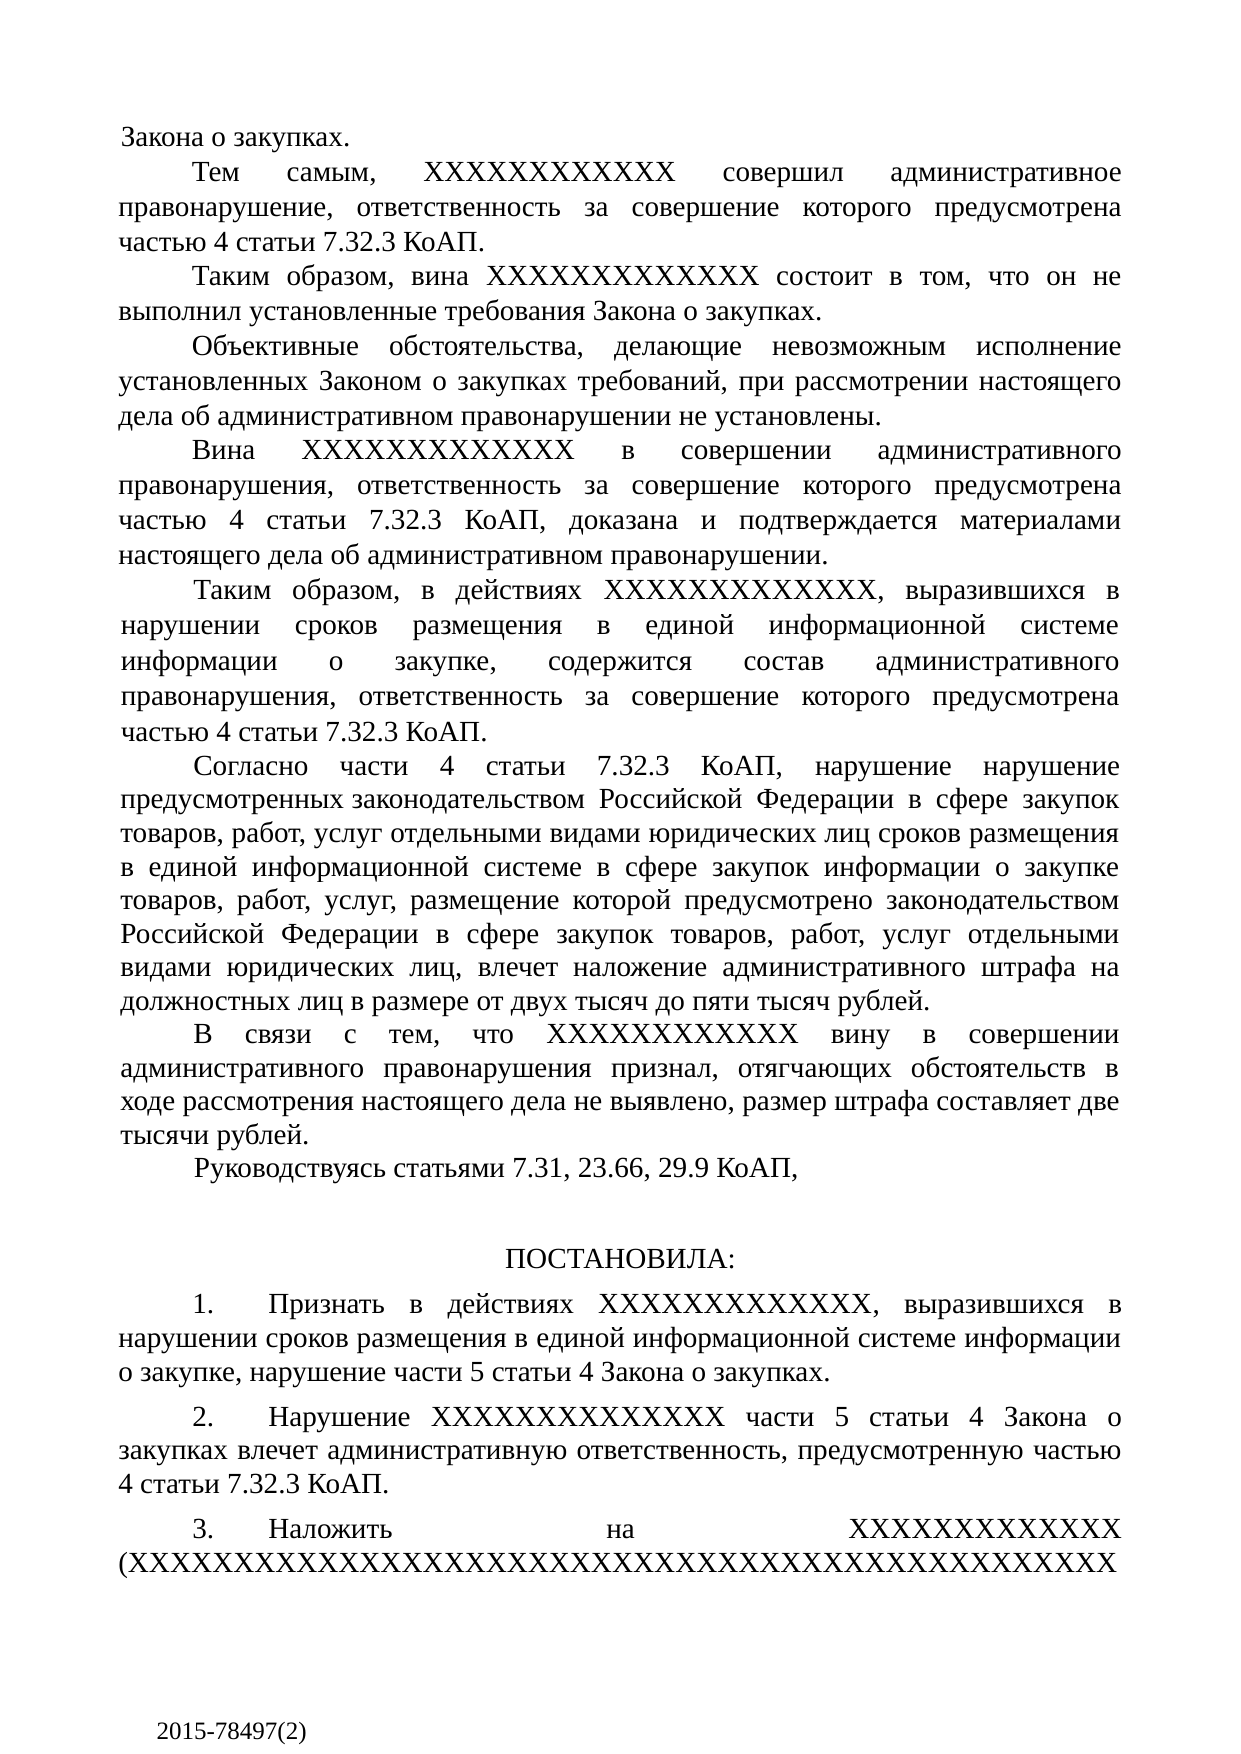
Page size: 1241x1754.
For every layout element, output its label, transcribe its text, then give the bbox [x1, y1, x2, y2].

text Согласно части 4 статьи 7.32.3 КоАП, нарушение нарушение предусмотренных законодательством Российской Федерации в сфере закупок товаров, работ, услуг отдельными видами юридических лиц сроков размещения в единой информационной системе в сфере закупок информации о закупке товаров, работ, услуг, размещение которой предусмотрено законодательством Российской Федерации в сфере закупок товаров, работ, услуг отдельными видами юридических лиц, влечет наложение административного штрафа на должностных лиц в размере от двух тысяч до пяти тысяч рублей. [120, 748, 1120, 1016]
text ПОСТАНОВИЛА: [118, 1241, 1122, 1275]
text Тем самым, XXXXXXXXXXXX совершил административное правонарушение, ответственность за совершение которого предусмотрена частью 4 статьи 7.32.3 КоАП. [118, 153, 1122, 258]
text Закона о закупках. [121, 118, 1120, 153]
text Руководствуясь статьями 7.31, 23.66, 29.9 КоАП, [118, 1151, 1122, 1184]
text Объективные обстоятельства, делающие невозможным исполнение установленных Законом о закупках требований, при рассмотрении настоящего дела об административном правонарушении не установлены. [118, 327, 1122, 432]
text Таким образом, в действиях XXXXXXXXXXXXX, выразившихся в нарушении сроков размещения в единой информационной системе информации о закупке, содержится состав административного правонарушения, ответственность за совершение которого предусмотрена частью 4 статьи 7.32.3 КоАП. [121, 571, 1120, 748]
text Вина XXXXXXXXXXXXX в совершении административного правонарушения, ответственность за совершение которого предусмотрена частью 4 статьи 7.32.3 КоАП, доказана и подтверждается материалами настоящего дела об административном правонарушении. [118, 432, 1122, 571]
list Наложить на XXXXXXXXXXXXX (XXXXXXXXXXXXXXXXXXXXXXXXXXXXXXXXXXXXXXXXXXXXXXXXXXXXXXXXXXXXXXXXXXXXXXXXXXXXXXXXXXXXXXXXXXXXXXXXXXXXXXXXXXXXXXXXXXXXXXXXXXXXXXXXXXXXXXXXXXXXXXXXXXXXXXXXXXXXXXXXXXXXXXXXXXXXXXXXXXXXXXXXXXXXXXXXXXXXXXXXXXXXXXXXXXXXXXXXXXXXXXXXXXXXXXXXXXXXXXX) штраф в размере двух тысяч рублей. [118, 1511, 1122, 1578]
text В связи с тем, что XXXXXXXXXXXX вину в совершении административного правонарушения признал, отягчающих обстоятельств в ходе рассмотрения настоящего дела не выявлено, размер штрафа составляет две тысячи рублей. [120, 1016, 1120, 1151]
list Нарушение XXXXXXXXXXXXXX части 5 статьи 4 Закона о закупках влечет административную ответственность, предусмотренную частью 4 статьи 7.32.3 КоАП. [118, 1399, 1122, 1499]
text Таким образом, вина XXXXXXXXXXXXX состоит в том, что он не выполнил установленные требования Закона о закупках. [118, 258, 1122, 327]
list Признать в действиях XXXXXXXXXXXXX, выразившихся в нарушении сроков размещения в единой информационной системе информации о закупке, нарушение части 5 статьи 4 Закона о закупках. [118, 1287, 1122, 1387]
